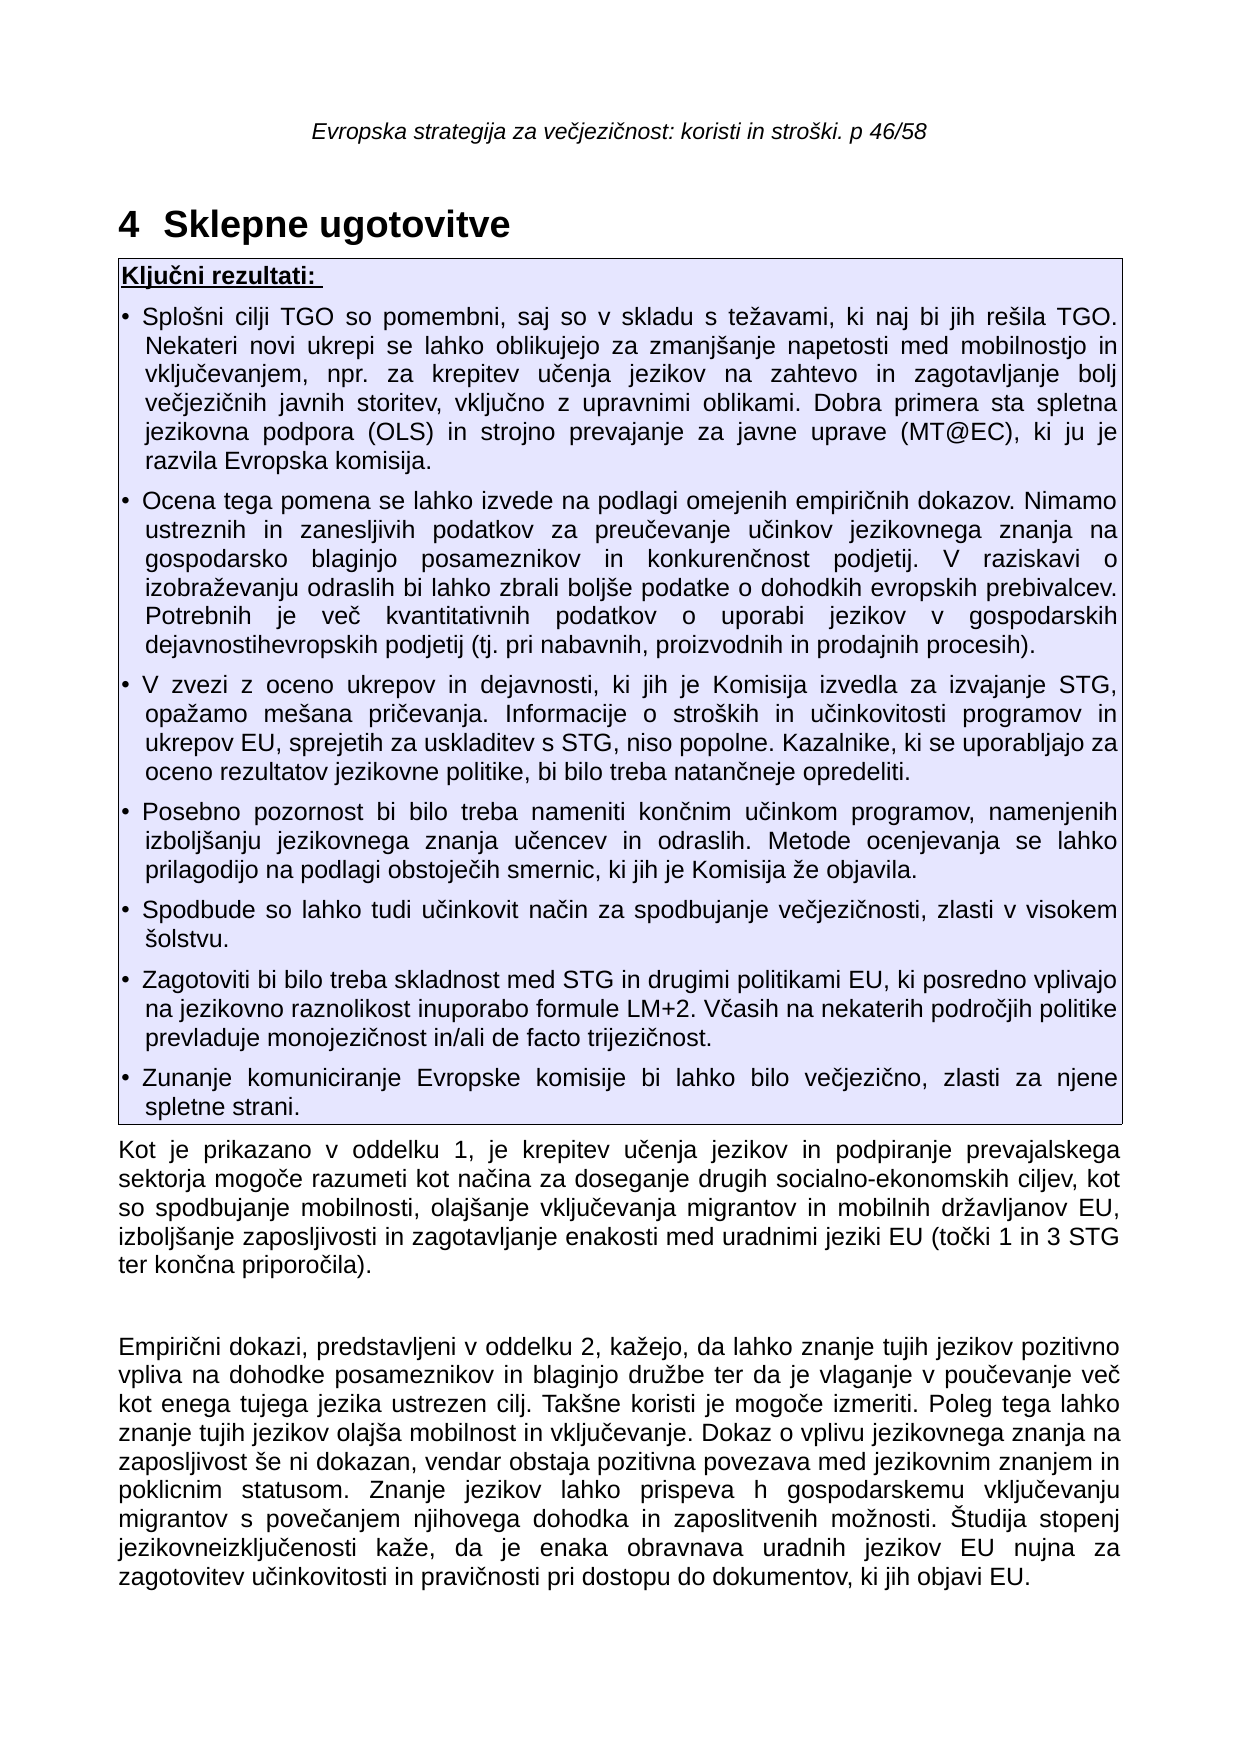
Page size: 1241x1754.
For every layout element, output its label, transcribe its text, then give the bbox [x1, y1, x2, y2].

list V zvezi z oceno ukrepov in dejavnosti, ki jih je Komisija izvedla za izvajanje STG, opažamo mešana pričevanja. Informacije o stroških in učinkovitosti programov in ukrepov EU, sprejetih za uskladitev s STG, niso popolne. Kazalnike, ki se uporabljajo za oceno rezultatov jezikovne politike, bi bilo treba natančneje opredeliti. [119, 667, 1122, 786]
text Kot je prikazano v oddelku 1, je krepitev učenja jezikov in podpiranje prevajalskega sektorja mogoče razumeti kot načina za doseganje drugih socialno-ekonomskih ciljev, kot so spodbujanje mobilnosti, olajšanje vključevanja migrantov in mobilnih državljanov EU, izboljšanje zaposljivosti in zagotavljanje enakosti med uradnimi jeziki EU (točki 1 in 3 STG ter končna priporočila). [118, 1135, 1122, 1279]
text Empirični dokazi, predstavljeni v oddelku 2, kažejo, da lahko znanje tujih jezikov pozitivno vpliva na dohodke posameznikov in blaginjo družbe ter da je vlaganje v poučevanje več kot enega tujega jezika ustrezen cilj. Takšne koristi je mogoče izmeriti. Poleg tega lahko znanje tujih jezikov olajša mobilnost in vključevanje. Dokaz o vplivu jezikovnega znanja na zaposljivost še ni dokazan, vendar obstaja pozitivna povezava med jezikovnim znanjem in poklicnim statusom. Znanje jezikov lahko prispeva h gospodarskemu vključevanju migrantov s povečanjem njihovega dohodka in zaposlitvenih možnosti. Študija stopenj jezikovneizključenosti kaže, da je enaka obravnava uradnih jezikov EU nujna za zagotovitev učinkovitosti in pravičnosti pri dostopu do dokumentov, ki jih objavi EU. [118, 1331, 1122, 1590]
subtitle Sklepne ugotovitve [118, 202, 1122, 246]
list Spodbude so lahko tudi učinkovit način za spodbujanje večjezičnosti, zlasti v visokem šolstvu. [119, 892, 1122, 953]
list Ocena tega pomena se lahko izvede na podlagi omejenih empiričnih dokazov. Nimamo ustreznih in zanesljivih podatkov za preučevanje učinkov jezikovnega znanja na gospodarsko blaginjo posameznikov in konkurenčnost podjetij. V raziskavi o izobraževanju odraslih bi lahko zbrali boljše podatke o dohodkih evropskih prebivalcev. Potrebnih je več kvantitativnih podatkov o uporabi jezikov v gospodarskih dejavnostihevropskih podjetij (tj. pri nabavnih, proizvodnih in prodajnih procesih). [119, 483, 1122, 659]
list Zagotoviti bi bilo treba skladnost med STG in drugimi politikami EU, ki posredno vplivajo na jezikovno raznolikost inuporabo formule LM+2. Včasih na nekaterih področjih politike prevladuje monojezičnost in/ali de facto trijezičnost. [119, 962, 1122, 1051]
text Ključni rezultati: [119, 259, 1122, 290]
list Zunanje komuniciranje Evropske komisije bi lahko bilo večjezično, zlasti za njene spletne strani. [119, 1060, 1122, 1124]
list Posebno pozornost bi bilo treba nameniti končnim učinkom programov, namenjenih izboljšanju jezikovnega znanja učencev in odraslih. Metode ocenjevanja se lahko prilagodijo na podlagi obstoječih smernic, ki jih je Komisija že objavila. [119, 794, 1122, 884]
list Splošni cilji TGO so pomembni, saj so v skladu s težavami, ki naj bi jih rešila TGO. Nekateri novi ukrepi se lahko oblikujejo za zmanjšanje napetosti med mobilnostjo in vključevanjem, npr. za krepitev učenja jezikov na zahtevo in zagotavljanje bolj večjezičnih javnih storitev, vključno z upravnimi oblikami. Dobra primera sta spletna jezikovna podpora (OLS) in strojno prevajanje za javne uprave (MT@EC), ki ju je razvila Evropska komisija. [119, 299, 1122, 474]
